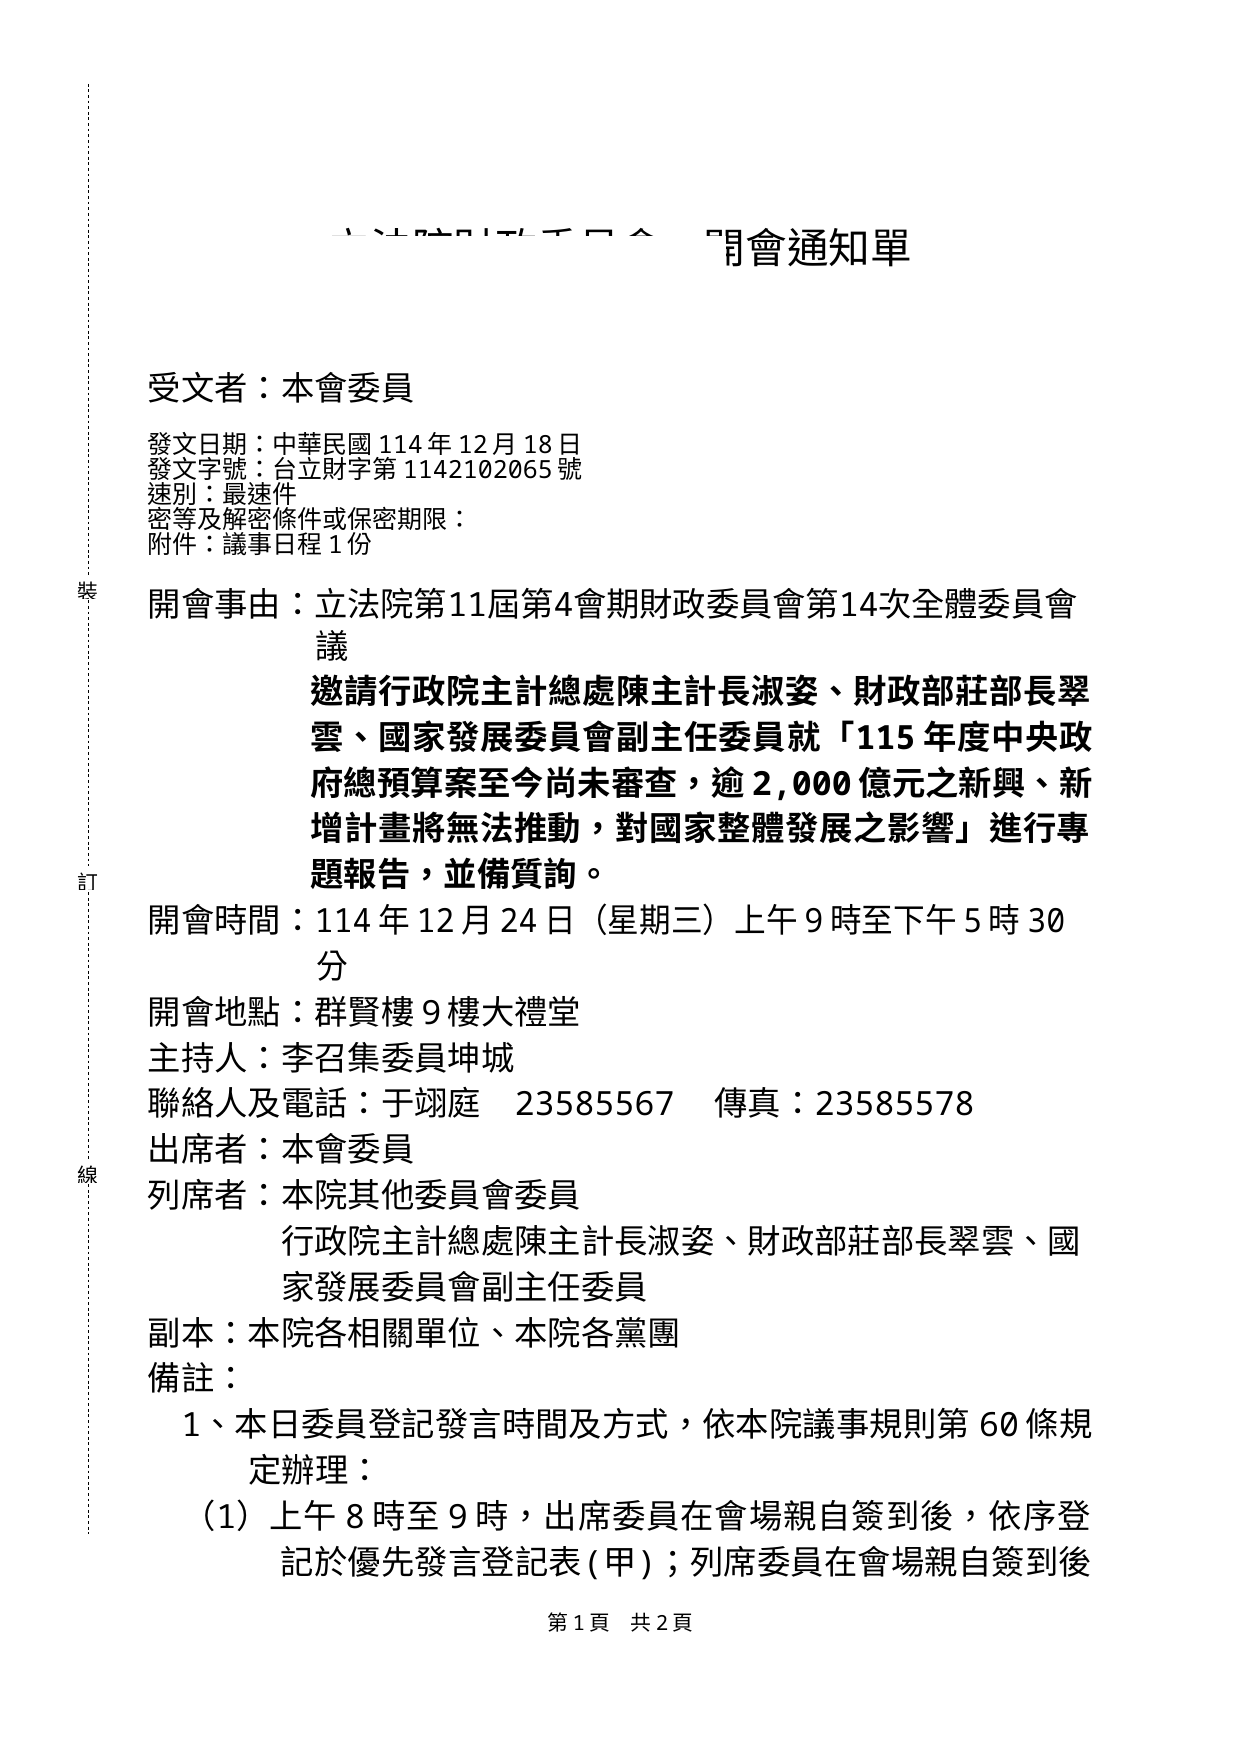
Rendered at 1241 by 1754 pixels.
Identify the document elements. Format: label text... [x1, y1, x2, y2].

text 開會事由：立法院第11屆第4會期財政委員會第14次全體委員會議 [148, 583, 1092, 667]
list 本日委員登記發言時間及方式，依本院議事規則第60條規定辦理： [181, 1400, 1092, 1492]
text 發文字號：台立財字第1142102065號 [148, 458, 1092, 483]
text 備註： [148, 1354, 1092, 1400]
text 開會地點：群賢樓9樓大禮堂 [148, 987, 1092, 1033]
text 附件：議事日程1份 [148, 533, 1092, 558]
text 邀請行政院主計總處陳主計長淑姿、財政部莊部長翠雲、國家發展委員會副主任委員就「115年度中央政府總預算案至今尚未審查，逾2,000億元之新興、新增計畫將無法推動，對國家整體發展之影響」進行專題報告，並備質詢。 [310, 667, 1092, 896]
text 速別：最速件 [148, 483, 1092, 508]
text 聯絡人及電話：于翊庭 23585567 傳真：23585578 [148, 1079, 1092, 1125]
text 開會時間：114年12月24日（星期三）上午9時至下午5時30分 [148, 896, 1092, 987]
text 密等及解密條件或保密期限： [148, 508, 1092, 533]
text 主持人：李召集委員坤城 [148, 1033, 1092, 1079]
text 出席者：本會委員 [148, 1125, 1092, 1171]
text 受文者：本會委員 [148, 371, 1092, 408]
text 列席者：本院其他委員會委員 行政院主計總處陳主計長淑姿、財政部莊部長翠雲、國家發展委員會副主任委員 [148, 1171, 1092, 1308]
title 立法院財政委員會 開會通知單 [148, 233, 1092, 308]
list 上午8時至9時，出席委員在會場親自簽到後，依序登記於優先發言登記表(甲)；列席委員在會場親自簽到後 [183, 1492, 1092, 1583]
text 發文日期：中華民國114年12月18日 [148, 433, 1092, 458]
text 副本：本院各相關單位、本院各黨團 [148, 1308, 1092, 1354]
